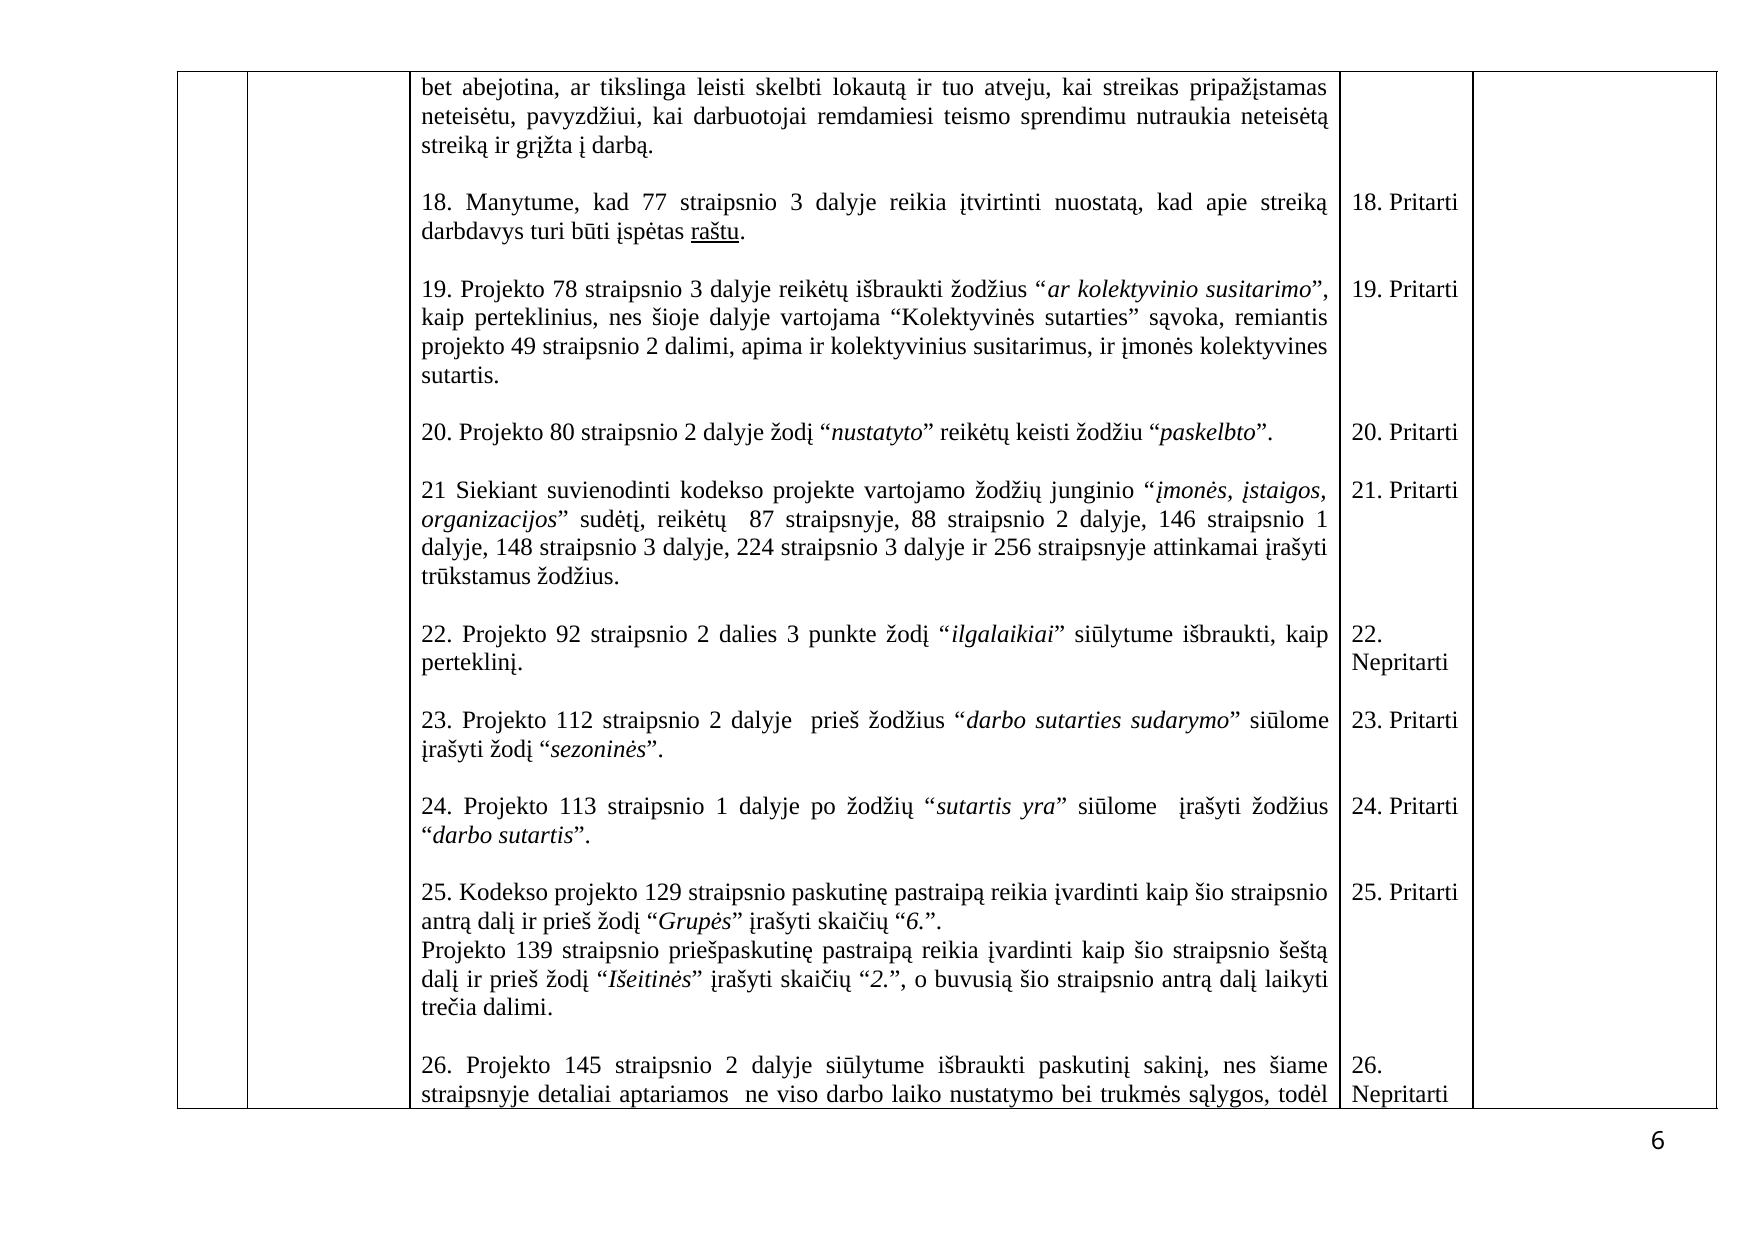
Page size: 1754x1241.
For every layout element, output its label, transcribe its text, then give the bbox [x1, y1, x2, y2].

table_cell [1474, 72, 1716, 1107]
table_cell bet abejotina, ar tikslinga leisti skelbti lokautą ir tuo atveju, kai streikas pripažįstamas neteisėtu, pavyzdžiui, kai darbuotojai remdamiesi teismo sprendimu nutraukia neteisėtą streiką ir grįžta į darbą. 18. Manytume, kad 77 straipsnio 3 dalyje reikia įtvirtinti nuostatą, kad apie streiką darbdavys turi būti įspėtas raštu. 19. Projekto 78 straipsnio 3 dalyje reikėtų išbraukti žodžius “ar kolektyvinio susitarimo”, kaip perteklinius, nes šioje dalyje vartojama “Kolektyvinės sutarties” sąvoka, remiantis projekto 49 straipsnio 2 dalimi, apima ir kolektyvinius susitarimus, ir įmonės kolektyvines sutartis. 20. Projekto 80 straipsnio 2 dalyje žodį “nustatyto” reikėtų keisti žodžiu “paskelbto”. 21 Siekiant suvienodinti kodekso projekte vartojamo žodžių junginio “įmonės, įstaigos, organizacijos” sudėtį, reikėtų 87 straipsnyje, 88 straipsnio 2 dalyje, 146 straipsnio 1 dalyje, 148 straipsnio 3 dalyje, 224 straipsnio 3 dalyje ir 256 straipsnyje attinkamai įrašyti trūkstamus žodžius. 22. Projekto 92 straipsnio 2 dalies 3 punkte žodį “ilgalaikiai” siūlytume išbraukti, kaip perteklinį. 23. Projekto 112 straipsnio 2 dalyje prieš žodžius “darbo sutarties sudarymo” siūlome įrašyti žodį “sezoninės”. 24. Projekto 113 straipsnio 1 dalyje po žodžių “sutartis yra” siūlome įrašyti žodžius “darbo sutartis”. 25. Kodekso projekto 129 straipsnio paskutinę pastraipą reikia įvardinti kaip šio straipsnio antrą dalį ir prieš žodį “Grupės” įrašyti skaičių “6.”. Projekto 139 straipsnio priešpaskutinę pastraipą reikia įvardinti kaip šio straipsnio šeštą dalį ir prieš žodį “Išeitinės” įrašyti skaičių “2.”, o buvusią šio straipsnio antrą dalį laikyti trečia dalimi. 26. Projekto 145 straipsnio 2 dalyje siūlytume išbraukti paskutinį sakinį, nes šiame straipsnyje detaliai aptariamos ne viso darbo laiko nustatymo bei trukmės sąlygos, todėl [411, 72, 1339, 1107]
table_cell [248, 72, 409, 1107]
table_cell [178, 72, 247, 1107]
table_cell 18. Pritarti 19. Pritarti 20. Pritarti 21. Pritarti 22. Nepritarti 23. Pritarti 24. Pritarti 25. Pritarti 26. Nepritarti [1341, 72, 1472, 1107]
